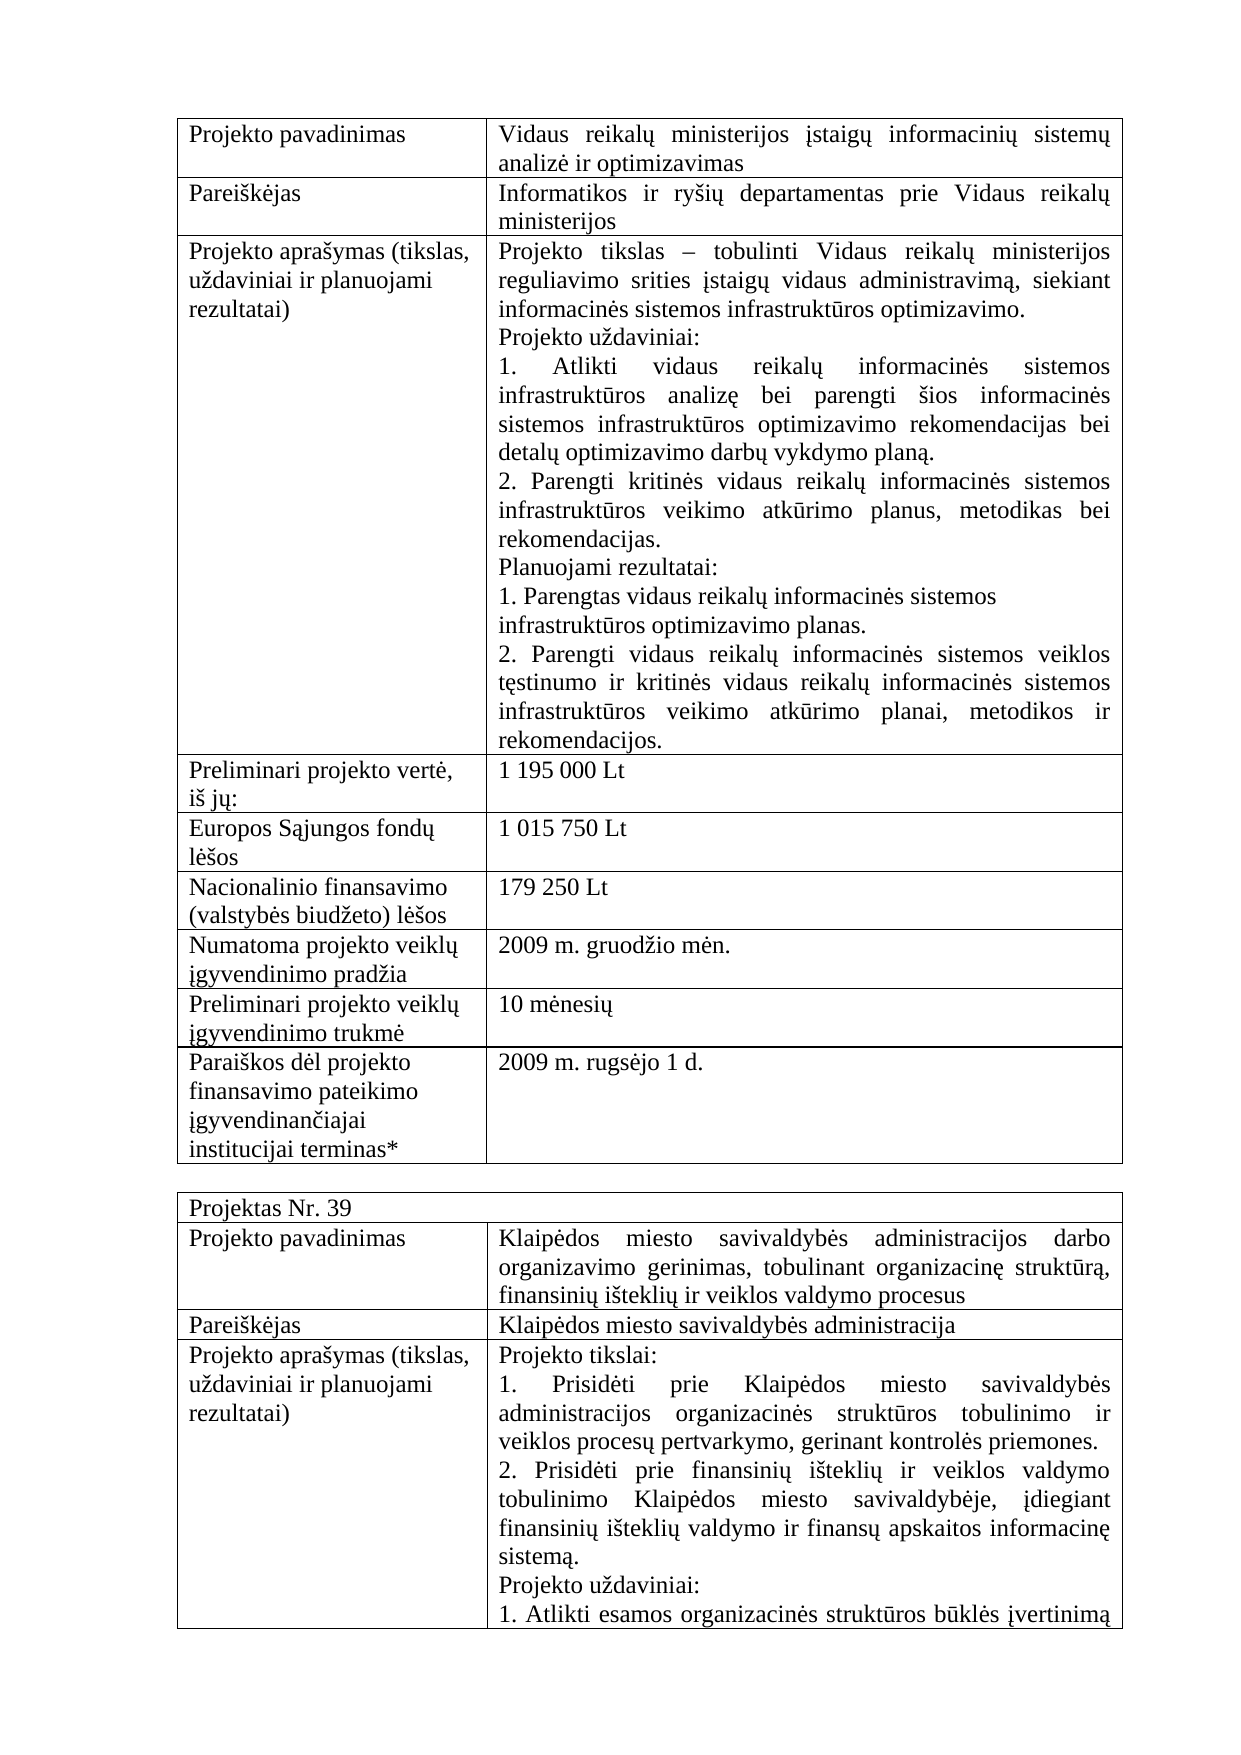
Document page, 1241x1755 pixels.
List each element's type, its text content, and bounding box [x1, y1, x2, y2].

table_cell 1 195 000 Lt [487, 755, 1122, 812]
table_cell Europos Sąjungos fondų lėšos [178, 813, 486, 871]
table_cell Informatikos ir ryšių departamentas prie Vidaus reikalų ministerijos [487, 178, 1122, 235]
table_cell 1 015 750 Lt [487, 813, 1122, 871]
table_cell Nacionalinio finansavimo (valstybės biudžeto) lėšos [178, 872, 486, 929]
table_cell Klaipėdos miesto savivaldybės administracija [488, 1310, 1122, 1339]
table_cell Projekto pavadinimas [178, 1223, 487, 1309]
table_cell Pareiškėjas [178, 178, 486, 235]
table_cell Projekto pavadinimas [178, 119, 486, 177]
table_cell Preliminari projekto veiklų įgyvendinimo trukmė [178, 989, 486, 1046]
table_cell Preliminari projekto vertė, iš jų: [178, 755, 486, 812]
table_cell 179 250 Lt [487, 872, 1122, 929]
table_cell Numatoma projekto veiklų įgyvendinimo pradžia [178, 930, 486, 988]
table_cell Projekto tikslai: 1. Prisidėti prie Klaipėdos miesto savivaldybės administracijos organizacinės struktūros tobulinimo ir veiklos procesų pertvarkymo, gerinant kontrolės priemones. 2. Prisidėti prie finansinių išteklių ir veiklos valdymo tobulinimo Klaipėdos miesto savivaldybėje, įdiegiant finansinių išteklių valdymo ir finansų apskaitos informacinę sistemą. Projekto uždaviniai: 1. Atlikti esamos organizacinės struktūros būklės įvertinimą [488, 1340, 1122, 1628]
table_cell Projekto aprašymas (tikslas, uždaviniai ir planuojami rezultatai) [178, 236, 486, 754]
table_cell Pareiškėjas [178, 1310, 487, 1339]
table_cell Projekto tikslas – tobulinti Vidaus reikalų ministerijos reguliavimo srities įstaigų vidaus administravimą, siekiant informacinės sistemos infrastruktūros optimizavimo. Projekto uždaviniai: 1. Atlikti vidaus reikalų informacinės sistemos infrastruktūros analizę bei parengti šios informacinės sistemos infrastruktūros optimizavimo rekomendacijas bei detalų optimizavimo darbų vykdymo planą. 2. Parengti kritinės vidaus reikalų informacinės sistemos infrastruktūros veikimo atkūrimo planus, metodikas bei rekomendacijas. Planuojami rezultatai: 1. Parengtas vidaus reikalų informacinės sistemos infrastruktūros optimizavimo planas. 2. Parengti vidaus reikalų informacinės sistemos veiklos tęstinumo ir kritinės vidaus reikalų informacinės sistemos infrastruktūros veikimo atkūrimo planai, metodikos ir rekomendacijos. [487, 236, 1122, 754]
table_cell 2009 m. gruodžio mėn. [487, 930, 1122, 988]
table_cell Paraiškos dėl projekto finansavimo pateikimo įgyvendinančiajai institucijai terminas* [178, 1048, 486, 1162]
table_cell Projekto aprašymas (tikslas, uždaviniai ir planuojami rezultatai) [178, 1340, 487, 1628]
table_cell Vidaus reikalų ministerijos įstaigų informacinių sistemų analizė ir optimizavimas [487, 119, 1122, 177]
table_cell Klaipėdos miesto savivaldybės administracijos darbo organizavimo gerinimas, tobulinant organizacinę struktūrą, finansinių išteklių ir veiklos valdymo procesus [488, 1223, 1122, 1309]
table_header Projektas Nr. 39 [178, 1193, 1122, 1222]
table_cell 2009 m. rugsėjo 1 d. [487, 1048, 1122, 1162]
table_cell 10 mėnesių [487, 989, 1122, 1046]
